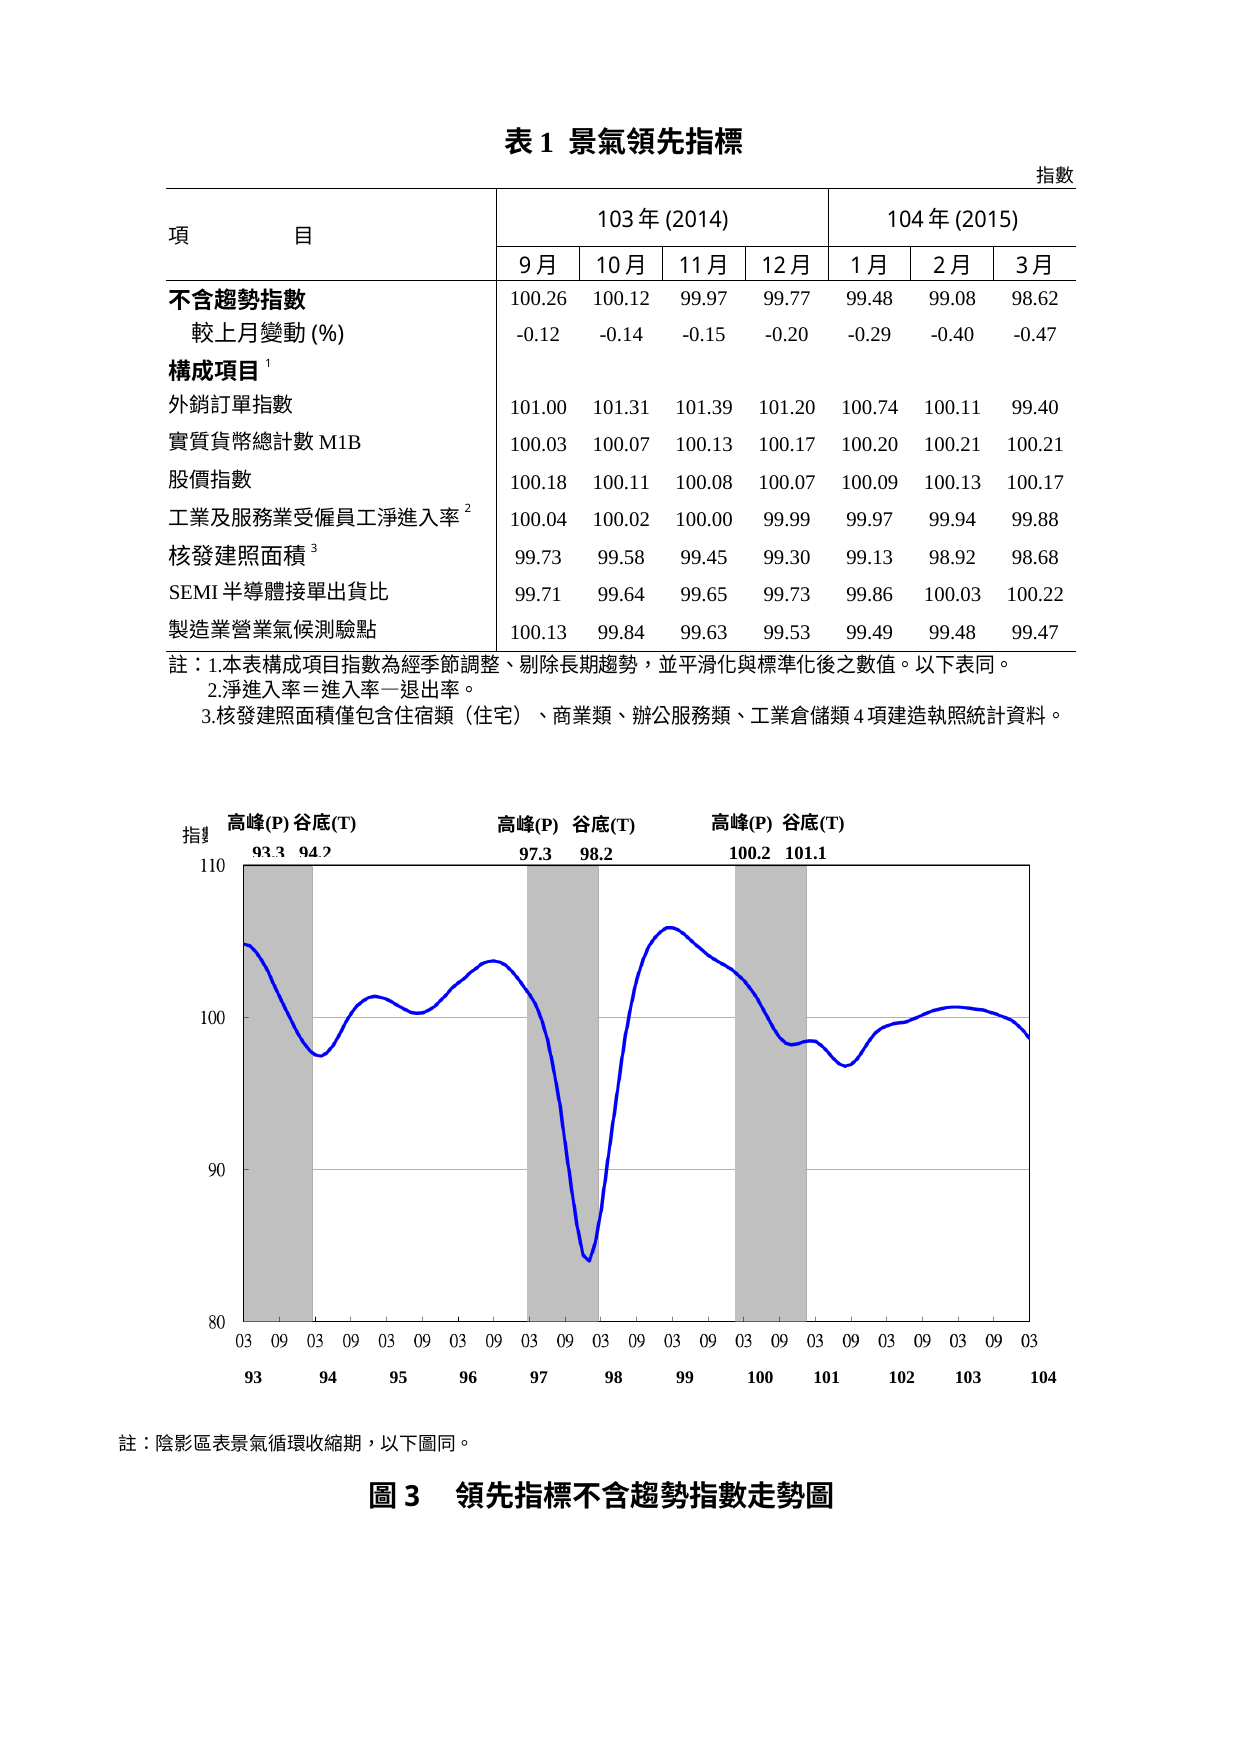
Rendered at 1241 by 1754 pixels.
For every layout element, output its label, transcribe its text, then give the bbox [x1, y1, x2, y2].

table_cell -0.14 [580, 315, 662, 353]
table_cell 99.30 [745, 538, 828, 576]
table_cell 100.21 [994, 426, 1076, 463]
table_header 104年 (2015) [829, 189, 1076, 246]
text 圖3 領先指標不含趨勢指數走勢圖 [81, 1481, 1122, 1512]
table_cell [663, 353, 745, 388]
table_cell 100.74 [828, 388, 911, 426]
table_cell 100.00 [663, 501, 745, 538]
table_cell 99.71 [497, 576, 579, 613]
table_cell -0.29 [828, 315, 911, 353]
table_cell [497, 353, 579, 388]
table_cell 100.02 [580, 501, 662, 538]
table_cell 99.73 [745, 576, 828, 613]
table_cell 100.11 [580, 463, 662, 501]
table_cell 股價指數 [166, 463, 496, 501]
table_cell 99.47 [994, 613, 1076, 651]
text 高峰(P) 谷底(T) [470, 809, 670, 837]
text 註：陰影區表景氣循環收縮期，以下圖同。 [118, 1425, 1152, 1456]
table_cell 較上月變動 (%) [166, 315, 496, 353]
text 93.3 94.2 [208, 842, 383, 848]
text 高峰(P) 谷底(T) [208, 808, 383, 835]
table_header 項 目 [166, 189, 496, 280]
table_cell 100.17 [994, 463, 1076, 501]
table_cell 100.07 [745, 463, 828, 501]
table_cell 100.13 [663, 426, 745, 463]
table_cell 99.53 [745, 613, 828, 651]
table_cell 11月 [663, 247, 745, 280]
table_cell 99.48 [911, 613, 994, 651]
table_cell -0.15 [663, 315, 745, 353]
table_header 103年 (2014) [497, 189, 828, 246]
table_cell 100.26 [497, 281, 579, 315]
table_cell 100.11 [911, 388, 994, 426]
table_cell 不含趨勢指數 [166, 281, 496, 315]
table_cell 實質貨幣總計數M1B [166, 426, 496, 463]
table_cell 99.97 [663, 281, 745, 315]
table_cell -0.20 [745, 315, 828, 353]
table_cell [828, 353, 911, 388]
table_cell 99.99 [745, 501, 828, 538]
table_cell 2月 [911, 247, 993, 280]
table_cell 100.09 [828, 463, 911, 501]
table_cell 100.17 [745, 426, 828, 463]
picture [195, 848, 1045, 1367]
table_cell 99.77 [745, 281, 828, 315]
table_cell 1月 [829, 247, 910, 280]
table_cell 100.13 [497, 613, 579, 651]
text 註：1.本表構成項目指數為經季節調整、剔除長期趨勢，並平滑化與標準化後之數值。以下表同。 [118, 654, 1122, 677]
table_cell 100.21 [911, 426, 994, 463]
table_cell 99.65 [663, 576, 745, 613]
table_cell [745, 353, 828, 388]
table_cell -0.40 [911, 315, 994, 353]
text 97.3 98.2 [470, 843, 670, 848]
table_cell 99.73 [497, 538, 579, 576]
table_cell 9月 [497, 247, 579, 280]
table_cell 101.31 [580, 388, 662, 426]
table_cell 99.58 [580, 538, 662, 576]
table_cell 101.39 [663, 388, 745, 426]
table_cell 核發建照面積3 [166, 538, 496, 576]
table_cell 100.07 [580, 426, 662, 463]
text 93 94 95 96 97 98 99 100 101 102 103 104 [244, 1367, 1104, 1386]
table_cell 99.63 [663, 613, 745, 651]
table_cell 99.45 [663, 538, 745, 576]
table_cell [994, 353, 1076, 388]
table_cell 99.08 [911, 281, 994, 315]
table_cell 12月 [746, 247, 828, 280]
table_cell 99.64 [580, 576, 662, 613]
table_cell 100.03 [911, 576, 994, 613]
table_cell 98.68 [994, 538, 1076, 576]
text 100.2 101.1 [686, 842, 876, 848]
table_cell 製造業營業氣候測驗點 [166, 613, 496, 651]
table_cell 99.94 [911, 501, 994, 538]
table_cell 99.88 [994, 501, 1076, 538]
table_cell 100.12 [580, 281, 662, 315]
table_cell 100.20 [828, 426, 911, 463]
table_cell 3月 [994, 247, 1076, 280]
table_cell 外銷訂單指數 [166, 388, 496, 426]
table_cell 99.86 [828, 576, 911, 613]
table_cell 98.62 [994, 281, 1076, 315]
table_cell 99.48 [828, 281, 911, 315]
table_cell 構成項目1 [166, 353, 496, 388]
table_cell 99.49 [828, 613, 911, 651]
table_cell 100.04 [497, 501, 579, 538]
table_cell 100.03 [497, 426, 579, 463]
table_cell 99.13 [828, 538, 911, 576]
table_cell 100.08 [663, 463, 745, 501]
text 表1 景氣領先指標 [118, 118, 1122, 160]
table_cell 99.84 [580, 613, 662, 651]
text 2.淨進入率＝進入率—退出率。 [118, 679, 1122, 702]
table_cell [580, 353, 662, 388]
table_cell -0.47 [994, 315, 1076, 353]
table_cell 100.22 [994, 576, 1076, 613]
table_cell 101.00 [497, 388, 579, 426]
text 高峰(P) 谷底(T) [686, 808, 876, 835]
table_cell 工業及服務業受僱員工淨進入率2 [166, 501, 496, 538]
table_cell 100.13 [911, 463, 994, 501]
table_cell 10月 [580, 247, 662, 280]
table_cell 101.20 [745, 388, 828, 426]
table_cell SEMI半導體接單出貨比 [166, 576, 496, 613]
table_cell -0.12 [497, 315, 579, 353]
text 指數 [118, 160, 1074, 188]
table_cell [911, 353, 994, 388]
table_cell 98.92 [911, 538, 994, 576]
text 3.核發建照面積僅包含住宿類（住宅）、商業類、辦公服務類、工業倉儲類4項建造執照統計資料。 [118, 705, 1122, 728]
table_cell 100.18 [497, 463, 579, 501]
table_cell 99.40 [994, 388, 1076, 426]
table_cell 99.97 [828, 501, 911, 538]
text 指數 [182, 821, 208, 844]
